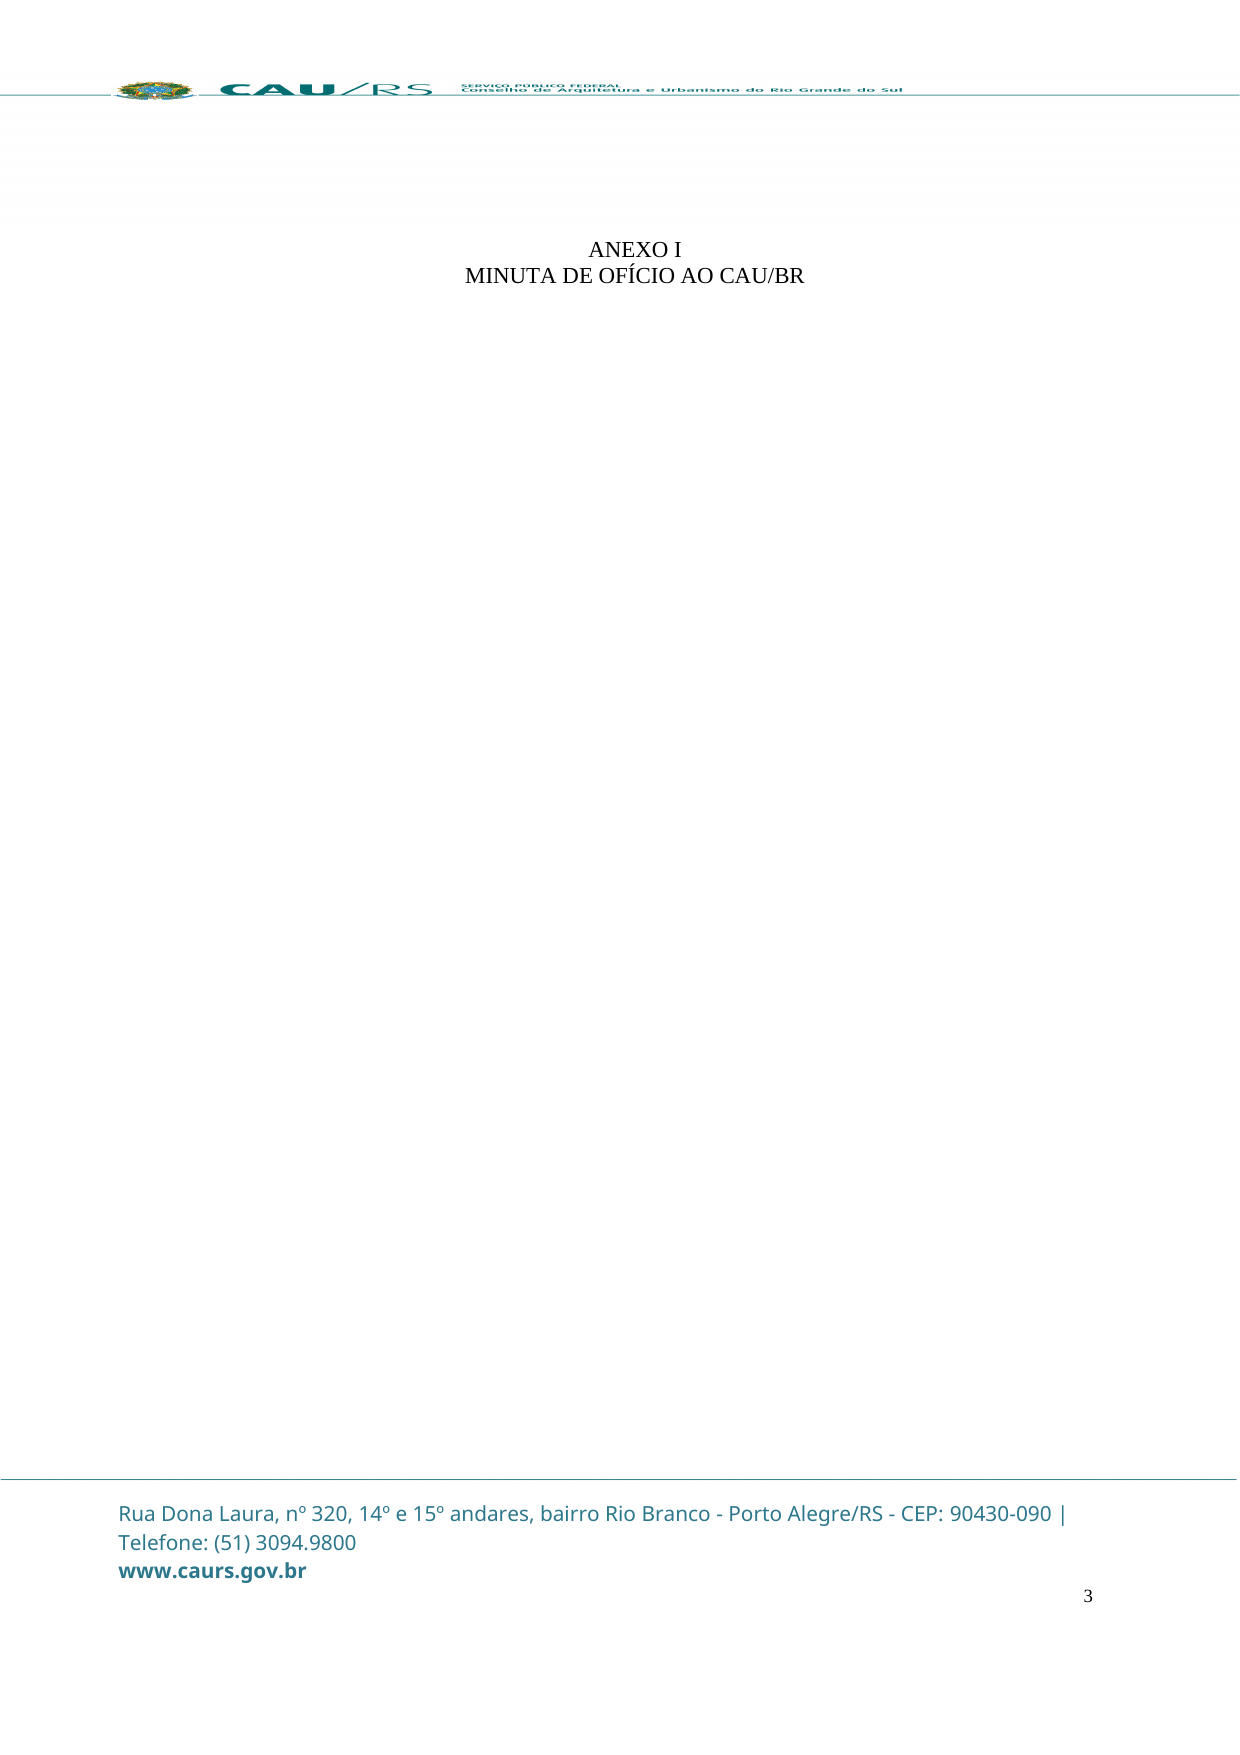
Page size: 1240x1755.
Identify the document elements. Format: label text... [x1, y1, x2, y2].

text ANEXO I [177, 236, 1092, 263]
text MINUTA DE OFÍCIO AO CAU/BR [177, 263, 1092, 289]
